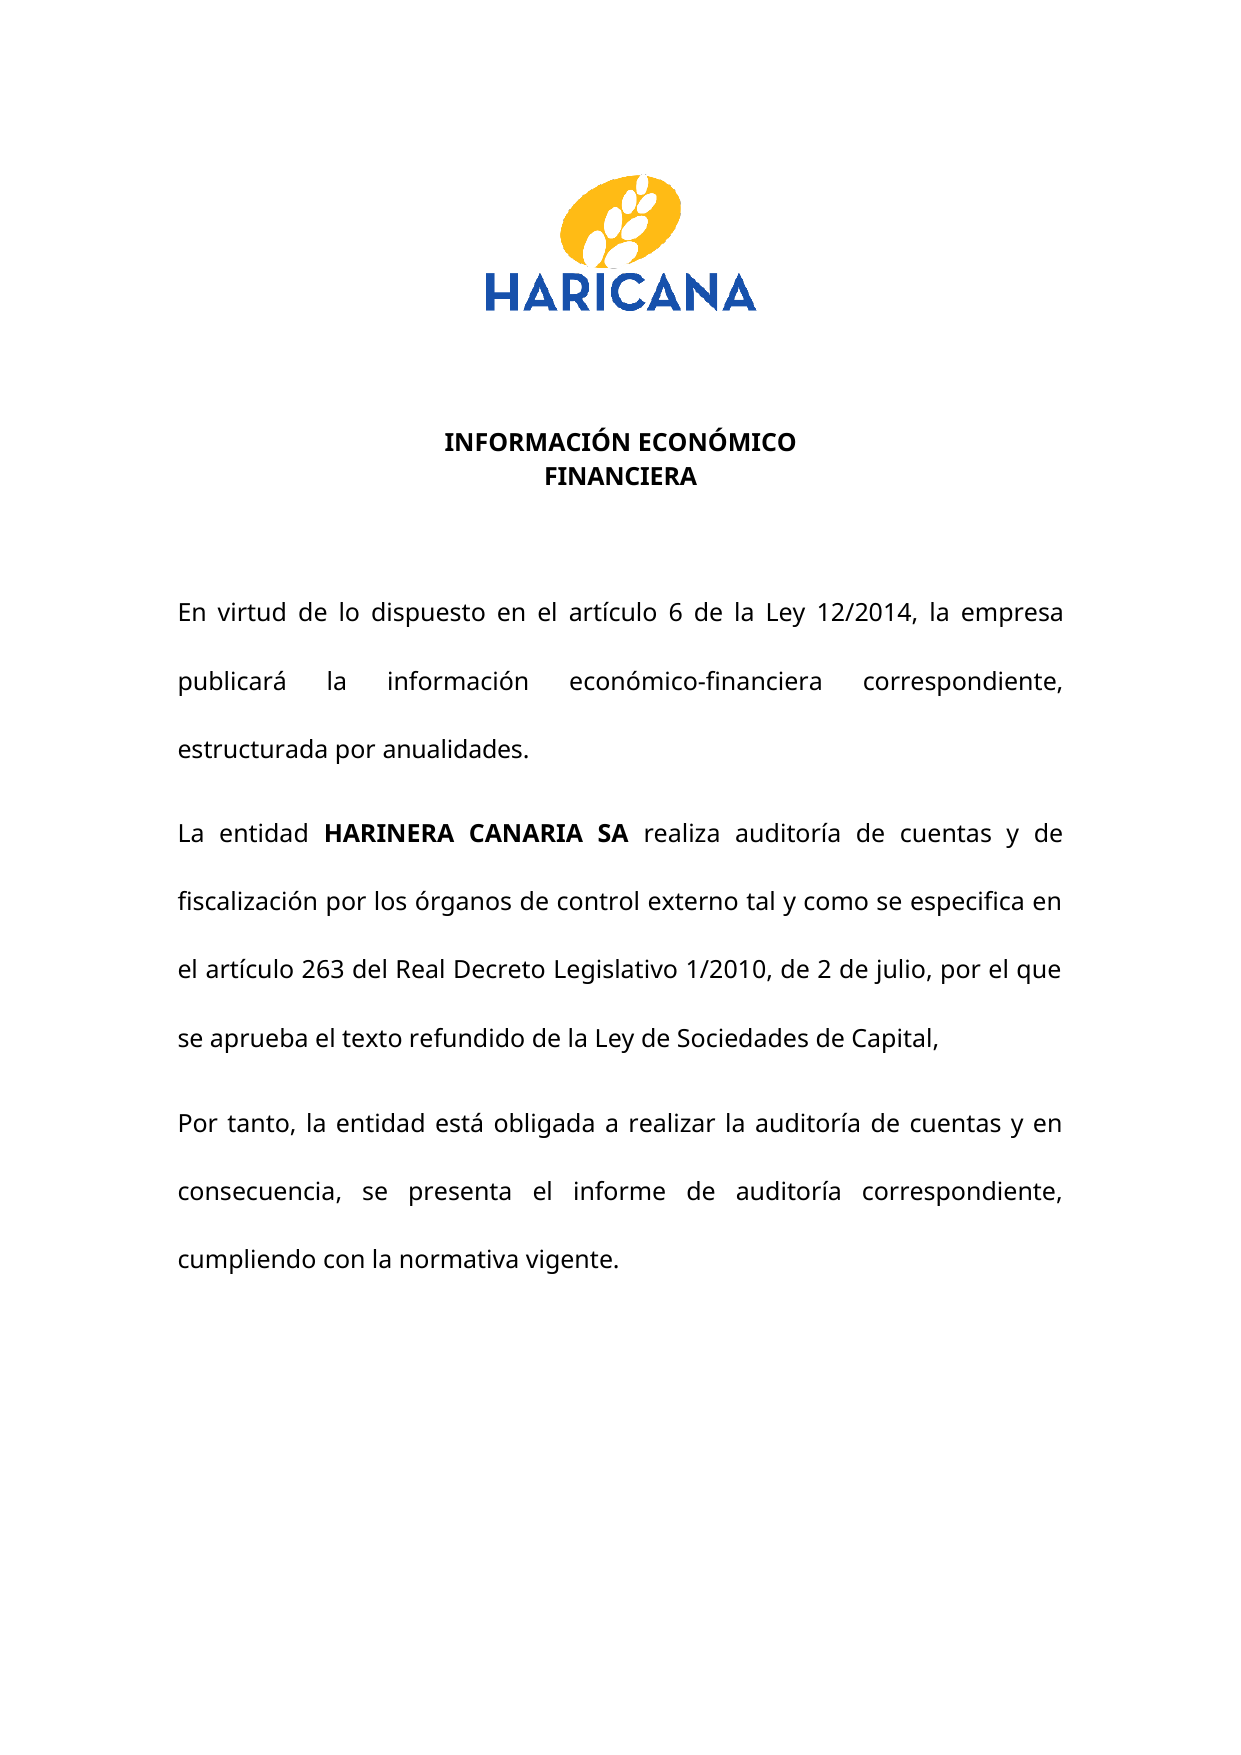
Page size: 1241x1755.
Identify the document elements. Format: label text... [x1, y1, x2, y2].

title INFORMACIÓN ECONÓMICO FINANCIERA [372, 424, 869, 493]
text Por tanto, la entidad está obligada a realizar la auditoría de cuentas y en consecuencia, se presenta el informe de auditoría correspondiente, cumpliendo con la normativa vigente. [177, 1105, 1064, 1276]
text En virtud de lo dispuesto en el artículo 6 de la Ley 12/2014, la empresa publicará la información económico-financiera correspondiente, estructurada por anualidades. [177, 595, 1064, 765]
text La entidad HARINERA CANARIA SA realiza auditoría de cuentas y de fiscalización por los órganos de control externo tal y como se especifica en el artículo 263 del Real Decreto Legislativo 1/2010, de 2 de julio, por el que se aprueba el texto refundido de la Ley de Sociedades de Capital, [177, 816, 1064, 1054]
